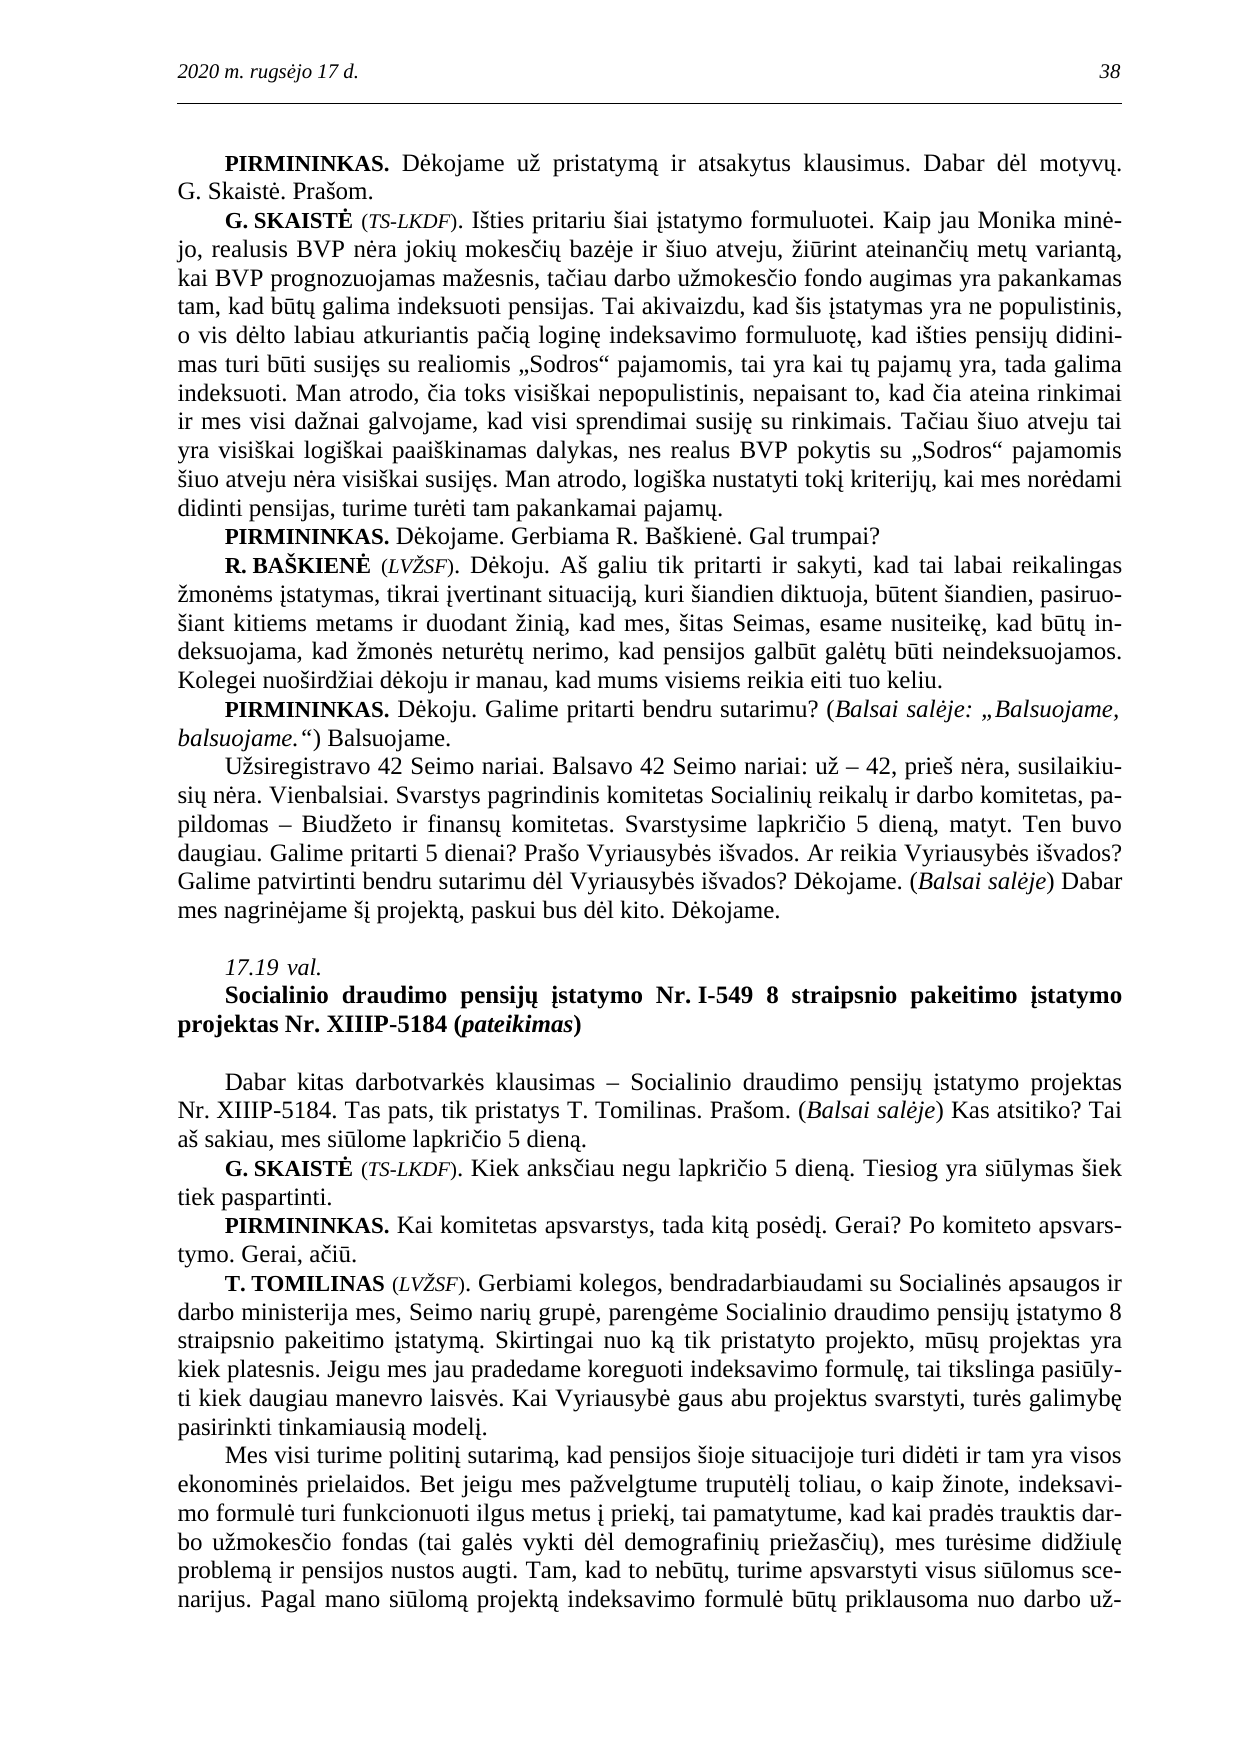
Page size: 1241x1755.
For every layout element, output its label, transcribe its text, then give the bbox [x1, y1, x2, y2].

text Mes vi­si tu­ri­me po­li­ti­nį su­ta­ri­mą, kad pen­si­jos šio­je si­tu­a­ci­jo­je tu­ri di­dė­ti ir tam yra vi­sos eko­no­mi­nės prie­lai­dos. Bet jei­gu mes pa­žvelg­tu­me tru­pu­tė­lį to­liau, o kaip ži­no­te, in­dek­sa­vi­mo for­mu­lė tu­ri funk­cio­nuo­ti il­gus me­tus į prie­kį, tai pa­ma­ty­tu­me, kad kai pra­dės trauk­tis dar­bo už­mo­kes­čio fon­das (tai ga­lės vyk­ti dėl de­mo­gra­finių prie­žas­čių), mes tu­rė­si­me di­džiu­lę pro­ble­mą ir pen­si­jos nu­stos aug­ti. Tam, kad to ne­bū­tų, tu­ri­me ap­svars­ty­ti vi­sus siū­lo­mus sce­na­ri­jus. Pa­gal ma­no siū­lo­mą pro­jek­tą in­dek­sa­vi­mo for­mu­lė bū­tų pri­klau­so­ma nuo dar­bo už­ [177, 1440, 1122, 1613]
text T. TOMILINAS (LVŽSF). Ger­bia­mi ko­le­gos, ben­dra­dar­biau­da­mi su So­cia­li­nės ap­sau­gos ir dar­bo mi­nis­te­ri­ja mes, Sei­mo na­rių gru­pė, pa­ren­gė­me So­cia­li­nio drau­di­mo pen­si­jų įsta­ty­mo 8 straips­nio pa­kei­ti­mo įsta­ty­mą. Skir­tin­gai nuo ką tik pri­sta­ty­to pro­jek­to, mū­sų pro­jek­tas yra kiek pla­tes­nis. Jei­gu mes jau pra­de­da­me ko­re­guo­ti in­dek­sa­vi­mo for­mu­lę, tai tiks­lin­ga pa­siū­ly­ti kiek dau­giau ma­nev­ro lais­vės. Kai Vy­riau­sy­bė gaus abu pro­jek­tus svars­ty­ti, tu­rės ga­li­my­bę pa­si­rink­ti tin­ka­miau­sią mo­de­lį. [177, 1268, 1122, 1440]
text PIRMININKAS. Dė­ko­ju. Ga­li­me pri­tar­ti ben­dru su­ta­ri­mu? (Bal­sai sa­lė­je: „Bal­suo­ja­me, bal­suo­ja­me.“) Bal­suo­ja­me. [177, 694, 1122, 751]
text PIRMININKAS. Kai ko­mi­te­tas ap­svars­tys, ta­da ki­tą po­sė­dį. Ge­rai? Po ko­mi­te­to ap­svars­ty­mo. Ge­rai, ačiū. [177, 1210, 1122, 1268]
text PIRMININKAS. Dė­ko­ja­me už pri­sta­ty­mą ir at­sa­ky­tus klau­si­mus. Da­bar dėl mo­ty­vų. G. Skais­tė. Pra­šom. [177, 148, 1122, 205]
text G. SKAISTĖ (TS-LKDF). Kiek anks­čiau ne­gu lap­kri­čio 5 die­ną. Tie­siog yra siū­ly­mas šiek tiek pa­spar­tin­ti. [177, 1153, 1122, 1210]
text R. BAŠKIENĖ (LVŽSF). Dė­ko­ju. Aš ga­liu tik pri­tar­ti ir sa­ky­ti, kad tai la­bai rei­ka­lin­gas žmo­nėms įsta­ty­mas, tik­rai įver­ti­nant si­tu­a­ci­ją, ku­ri šian­dien dik­tuo­ja, bū­tent šian­dien, pa­si­ruo­šiant ki­tiems me­tams ir duo­dant ži­nią, kad mes, ši­tas Sei­mas, esa­me nu­si­tei­kę, kad bū­tų in­dek­suo­ja­ma, kad žmo­nės ne­tu­rė­tų ne­ri­mo, kad pen­si­jos gal­būt ga­lė­tų bū­ti ne­in­dek­suo­ja­mos. Ko­le­gei nuo­šir­džiai dė­ko­ju ir ma­nau, kad mums vi­siems rei­kia ei­ti tuo ke­liu. [177, 550, 1122, 694]
text PIRMININKAS. Dė­ko­ja­me. Ger­bia­ma R. Baš­kie­nė. Gal trum­pai? [177, 521, 1122, 550]
text Da­bar ki­tas dar­bo­tvarkės klau­si­mas – So­cia­li­nio drau­di­mo pen­si­jų įsta­ty­mo pro­jek­tas Nr. XIIIP-5184. Tas pats, tik pri­sta­tys T. To­mi­li­nas. Pra­šom. (Bal­sai sa­lė­je) Kas at­si­ti­ko? Tai aš sa­kiau, mes siū­lo­me lap­kri­čio 5 die­ną. [177, 1067, 1122, 1153]
text So­cia­li­nio drau­di­mo pen­si­jų įsta­ty­mo Nr. I-549 8 straips­nio pa­kei­ti­mo įsta­ty­mo projek­tas Nr. XIIIP-5184 (pa­tei­ki­mas) [177, 980, 1122, 1038]
text 17.19 val. [224, 953, 1122, 980]
text G. SKAISTĖ (TS-LKDF). Iš­ties pri­ta­riu šiai įsta­ty­mo for­mu­luo­tei. Kaip jau Mo­ni­ka mi­nė­jo, re­a­lu­sis BVP nė­ra jo­kių mo­kes­čių ba­zė­je ir šiuo at­ve­ju, žiū­rint at­ei­nan­čių me­tų va­rian­tą, kai BVP prog­no­zuo­ja­mas ma­žes­nis, ta­čiau dar­bo už­mo­kes­čio fon­do au­gi­mas yra pa­kan­ka­mas tam, kad bū­tų ga­li­ma in­dek­suo­ti pen­si­jas. Tai aki­vaiz­du, kad šis įsta­ty­mas yra ne po­pu­lis­ti­nis, o vis dėl­to la­biau at­ku­rian­tis pa­čią lo­gi­nę in­dek­sa­vi­mo for­mu­luo­tę, kad iš­ties pen­si­jų di­di­ni­mas tu­ri bū­ti su­si­jęs su re­a­lio­mis „Sod­ros“ pa­ja­mo­mis, tai yra kai tų pa­ja­mų yra, ta­da ga­li­ma in­dek­suo­ti. Man at­ro­do, čia toks vi­siš­kai ne­po­pu­lis­ti­nis, ne­pai­sant to, kad čia at­ei­na rin­ki­mai ir mes vi­si daž­nai gal­vo­ja­me, kad vi­si spren­di­mai su­si­ję su rin­ki­mais. Ta­čiau šiuo at­ve­ju tai yra vi­siš­kai lo­giš­kai pa­aiš­ki­na­mas da­ly­kas, nes re­a­lus BVP po­ky­tis su „Sod­ros“ pa­ja­mo­mis šiuo at­ve­ju nė­ra vi­siš­kai su­si­jęs. Man at­ro­do, lo­giš­ka nu­sta­ty­ti to­kį kri­te­ri­jų, kai mes no­rė­da­mi di­din­ti pen­si­jas, tu­ri­me tu­rė­ti tam pa­kan­ka­mai pa­ja­mų. [177, 205, 1122, 521]
text Už­si­re­gist­ra­vo 42 Sei­mo na­riai. Bal­sa­vo 42 Sei­mo na­riai: už – 42, prieš nė­ra, su­si­lai­kiu­sių nė­ra. Vien­bal­siai. Svars­tys pa­grin­di­nis ko­mi­te­tas So­cia­li­nių rei­ka­lų ir dar­bo ko­mi­te­tas, pa­pil­do­mas – Biu­dže­to ir fi­nan­sų ko­mi­te­tas. Svars­ty­si­me lap­kri­čio 5 die­ną, ma­tyt. Ten bu­vo dau­giau. Ga­li­me pri­tar­ti 5 die­nai? Pra­šo Vy­riau­sy­bės iš­va­dos. Ar rei­kia Vy­riau­sy­bės iš­va­dos? Ga­li­me pa­tvir­tin­ti ben­dru su­ta­ri­mu dėl Vy­riau­sy­bės iš­va­dos? Dė­ko­ja­me. (Bal­sai sa­lė­je) Da­bar mes nag­ri­nė­ja­me šį pro­jek­tą, pas­kui bus dėl ki­to. Dė­ko­ja­me. [177, 751, 1122, 924]
